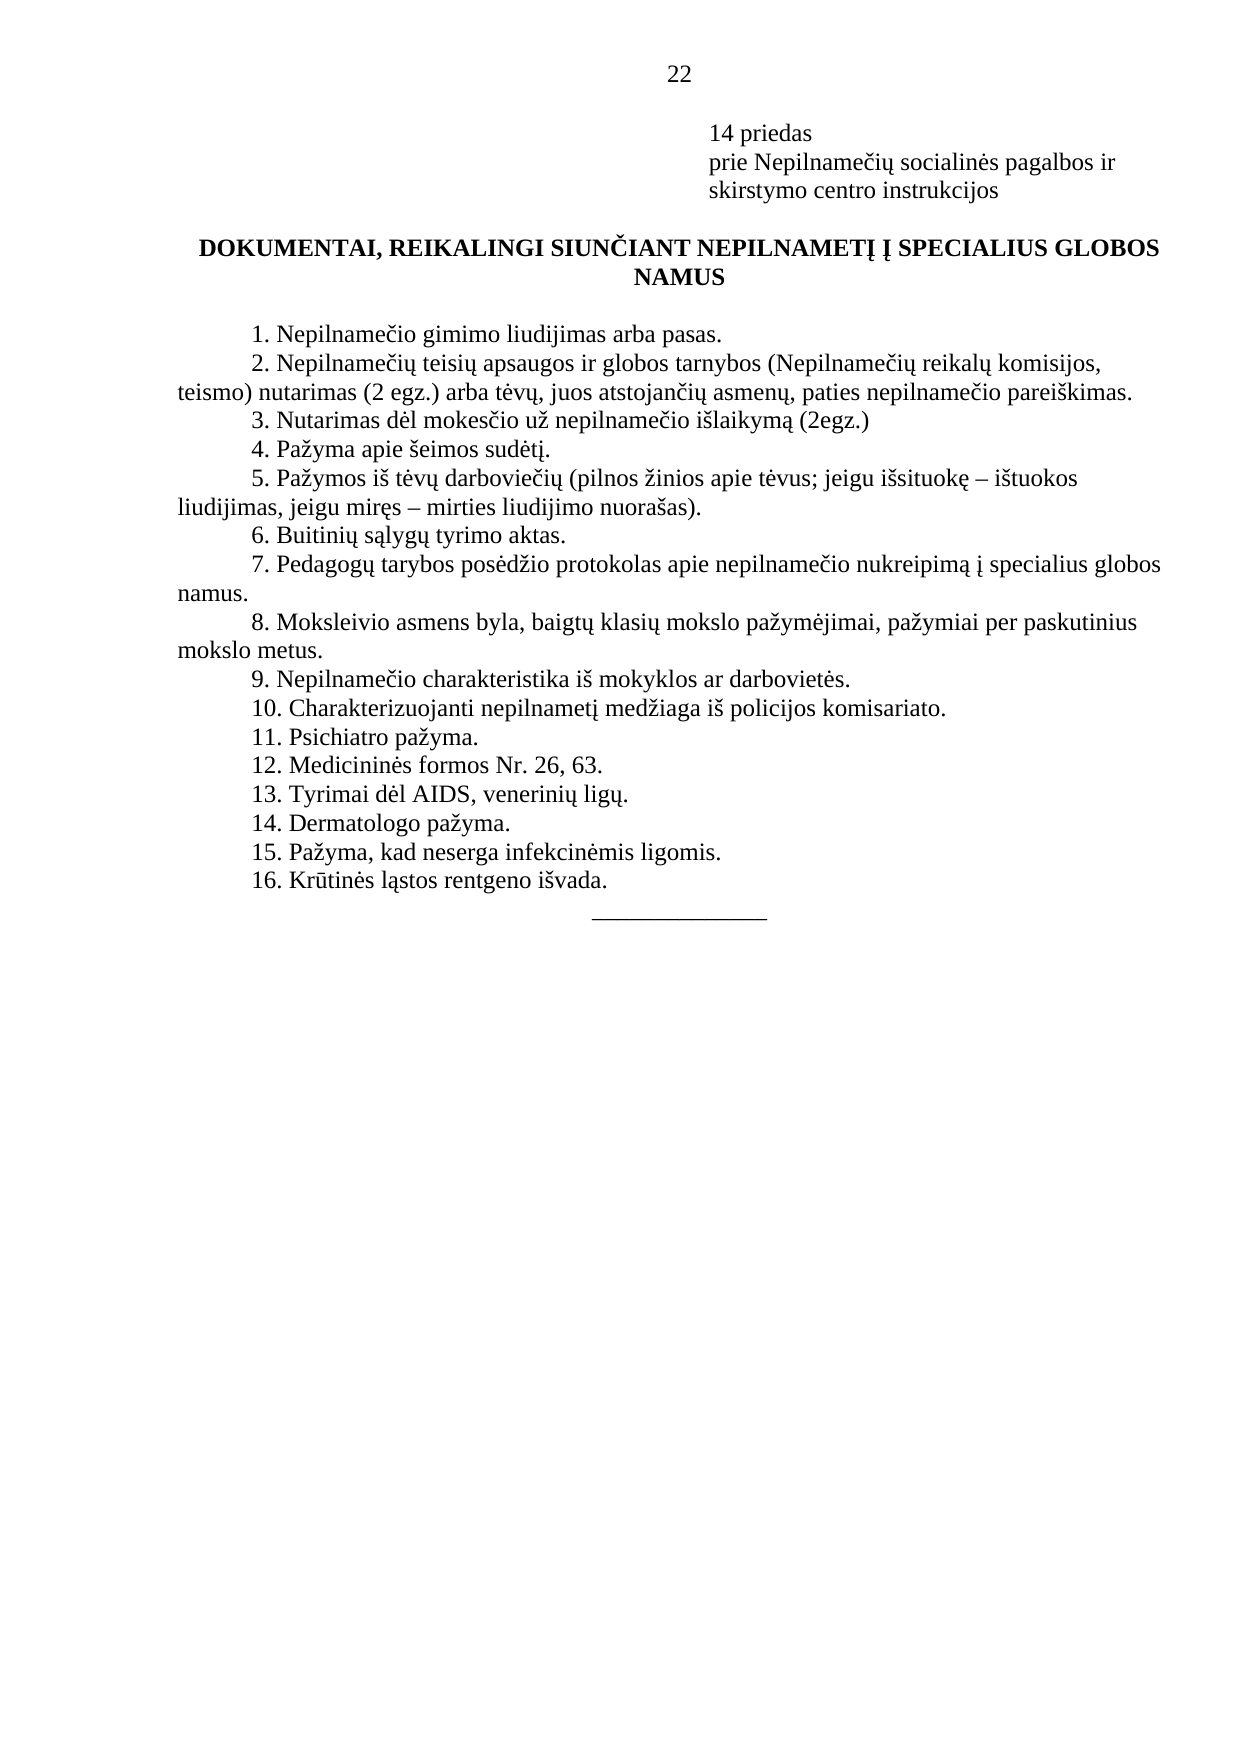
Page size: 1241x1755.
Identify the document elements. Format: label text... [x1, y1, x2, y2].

text 8. Moksleivio asmens byla, baigtų klasių mokslo pažymėjimai, pažymiai per paskutinius mokslo metus. [177, 607, 1182, 664]
text 5. Pažymos iš tėvų darboviečių (pilnos žinios apie tėvus; jeigu išsituokę – ištuokos liudijimas, jeigu miręs – mirties liudijimo nuorašas). [177, 463, 1182, 521]
text 10. Charakterizuojanti nepilnametį medžiaga iš policijos komisariato. [177, 693, 1182, 722]
text ______________ [177, 894, 1182, 923]
text Dokumentai, reikalingi siunčiant nepilnametį į specialius globos namus [177, 233, 1182, 291]
text 4. Pažyma apie šeimos sudėtį. [177, 434, 1182, 463]
text 1. Nepilnamečio gimimo liudijimas arba pasas. [177, 319, 1182, 348]
text 3. Nutarimas dėl mokesčio už nepilnamečio išlaikymą (2egz.) [177, 406, 1182, 434]
text prie Nepilnamečių socialinės pagalbos ir [177, 147, 1182, 176]
text 14. Dermatologo pažyma. [177, 808, 1182, 837]
text 2. Nepilnamečių teisių apsaugos ir globos tarnybos (Nepilnamečių reikalų komisijos, teismo) nutarimas (2 egz.) arba tėvų, juos atstojančių asmenų, paties nepilnamečio pareiškimas. [177, 348, 1182, 406]
text 9. Nepilnamečio charakteristika iš mokyklos ar darbovietės. [177, 664, 1182, 693]
text 16. Krūtinės ląstos rentgeno išvada. [177, 866, 1182, 894]
text 13. Tyrimai dėl AIDS, venerinių ligų. [177, 779, 1182, 808]
text 15. Pažyma, kad neserga infekcinėmis ligomis. [177, 837, 1182, 866]
text skirstymo centro instrukcijos [177, 176, 1182, 204]
text 12. Medicininės formos Nr. 26, 63. [177, 751, 1182, 779]
text 11. Psichiatro pažyma. [177, 722, 1182, 751]
text 7. Pedagogų tarybos posėdžio protokolas apie nepilnamečio nukreipimą į specialius globos namus. [177, 549, 1182, 607]
text 6. Buitinių sąlygų tyrimo aktas. [177, 521, 1182, 549]
text 14 priedas [177, 118, 1182, 147]
